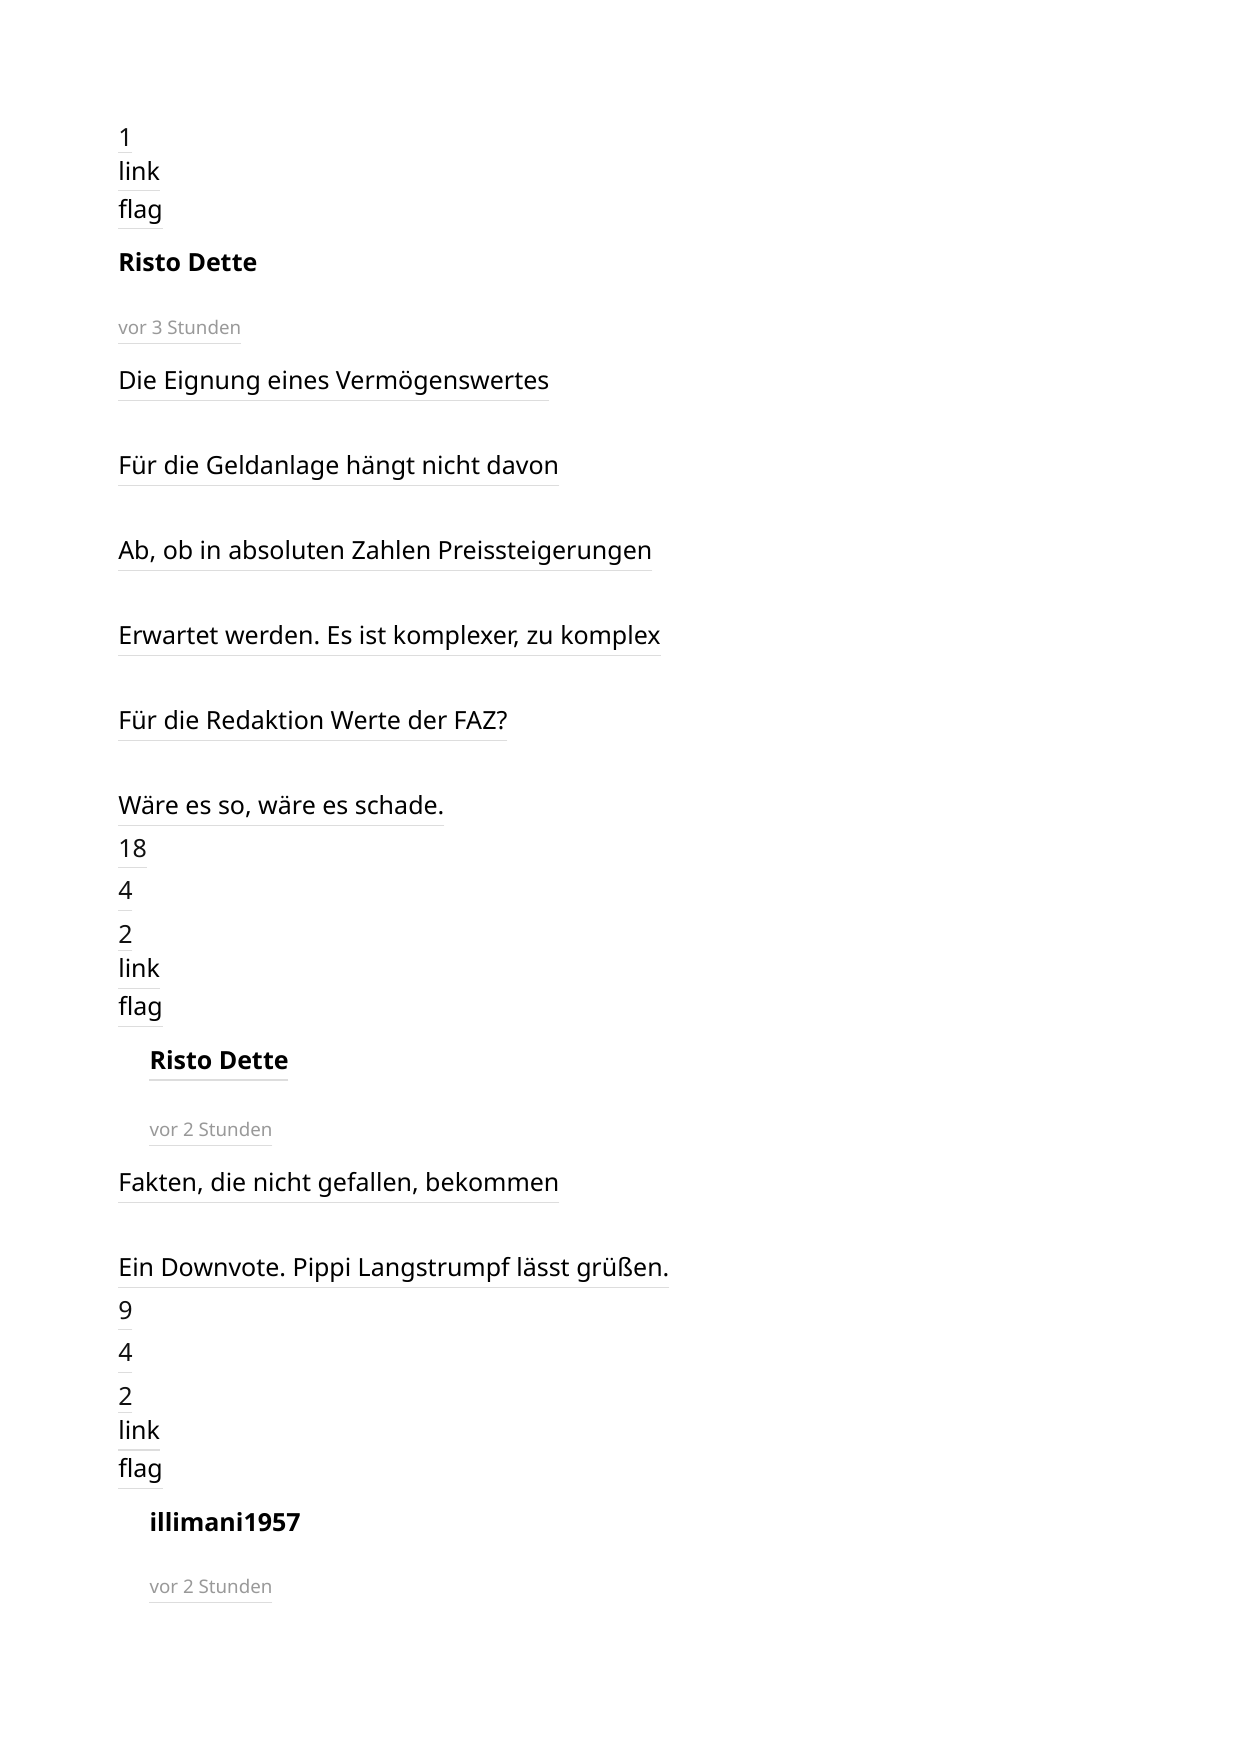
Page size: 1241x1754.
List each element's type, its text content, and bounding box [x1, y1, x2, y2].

text 2 [118, 1377, 1122, 1413]
text link [118, 153, 1122, 191]
text flag [118, 989, 1122, 1027]
text flag [118, 191, 1122, 229]
text Risto Dette [149, 1042, 1122, 1081]
text 9 [118, 1292, 1122, 1330]
text Fakten, die nicht gefallen, bekommen Ein Downvote. Pippi Langstrumpf lässt grüßen. [118, 1165, 1122, 1288]
text link [118, 951, 1122, 989]
text 1 [118, 118, 1122, 153]
text vor 3 Stunden [118, 314, 1117, 344]
text Die Eignung eines Vermögenswertes Für die Geldanlage hängt nicht davon Ab, ob in absoluten Zahlen Preissteigerungen Erwartet werden. Es ist komplexer, zu komplex Für die Redaktion Werte der FAZ? Wäre es so, wäre es schade. [118, 363, 1122, 826]
text 18 [118, 831, 1122, 868]
text vor 2 Stunden [149, 1116, 1117, 1146]
text flag [118, 1451, 1122, 1489]
text illimani1957 [149, 1504, 1122, 1538]
text link [118, 1413, 1122, 1451]
text Risto Dette [118, 245, 1122, 279]
text 4 [118, 1335, 1122, 1373]
text 4 [118, 873, 1122, 911]
text 2 [118, 916, 1122, 951]
text vor 2 Stunden [149, 1574, 1117, 1603]
